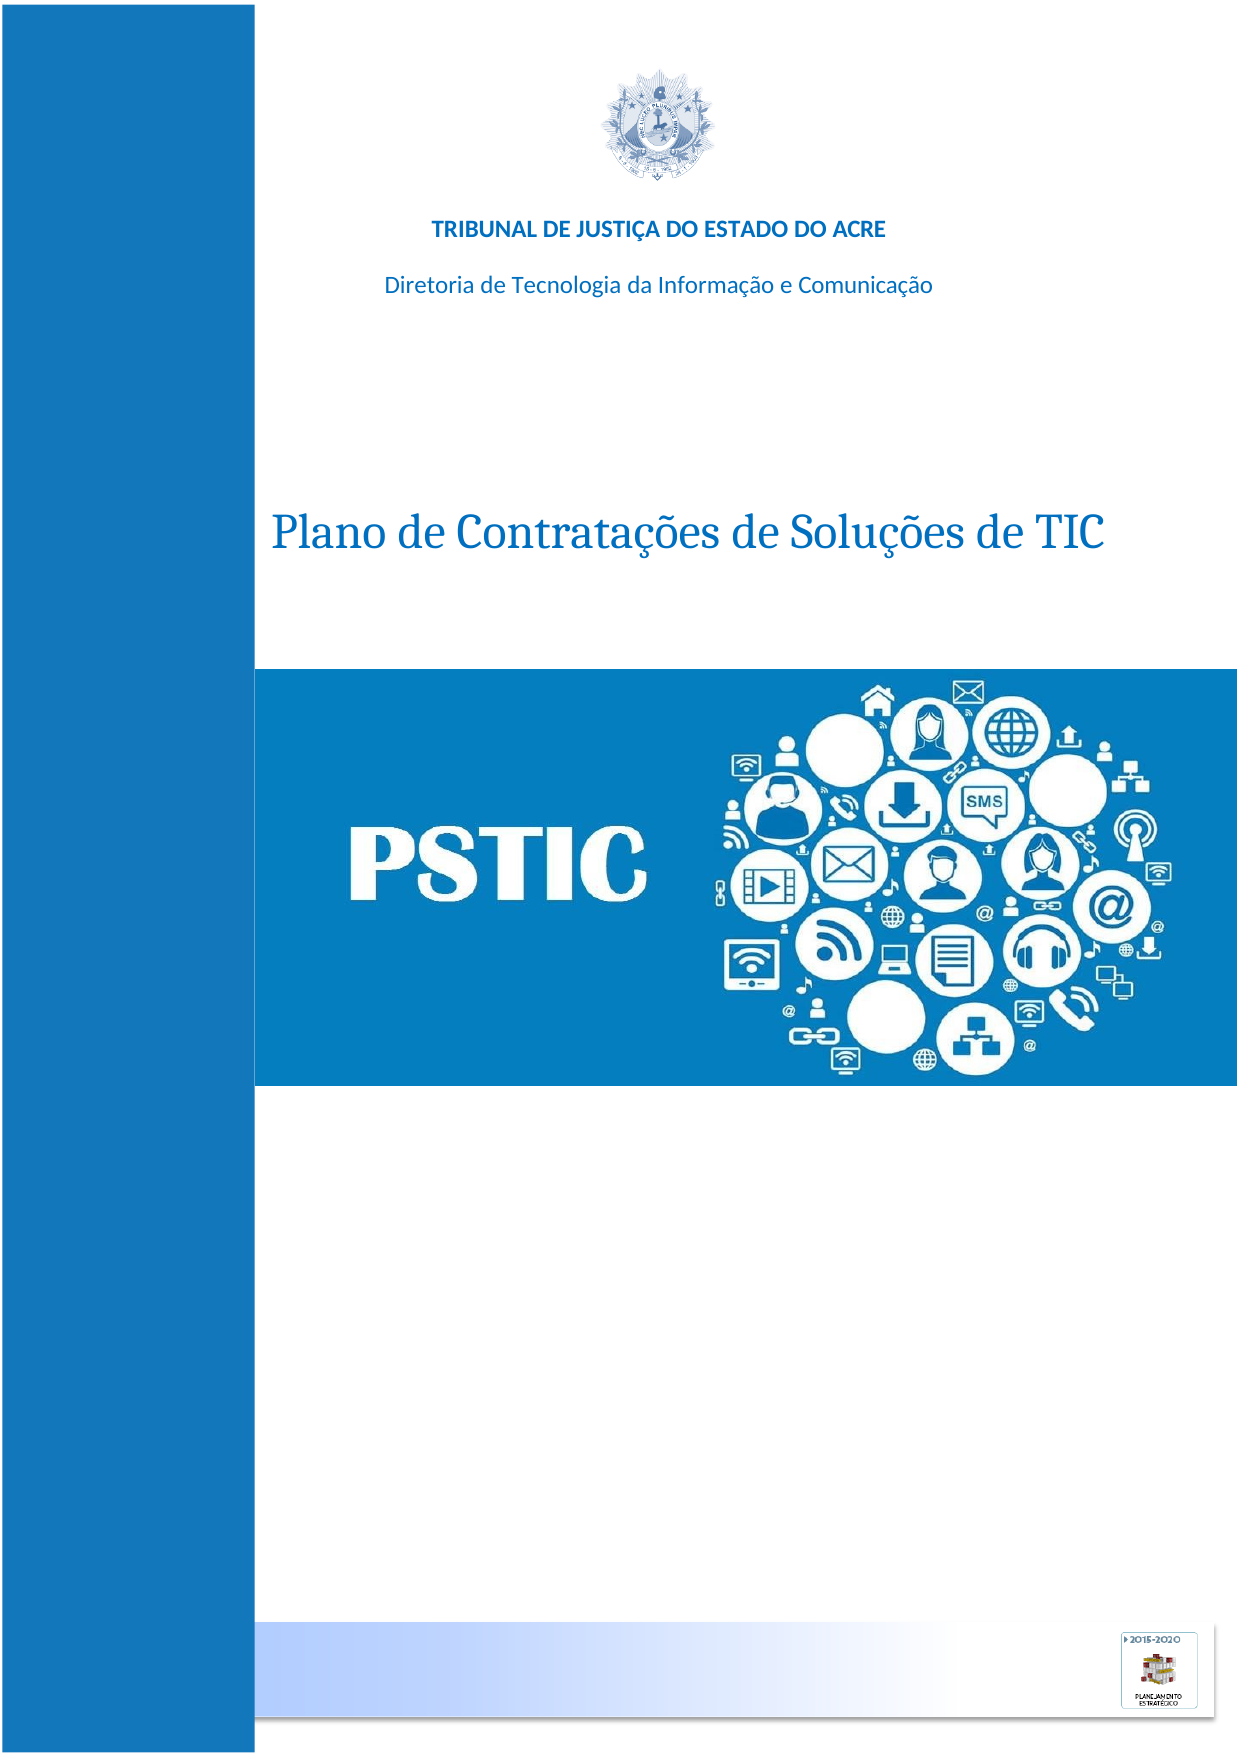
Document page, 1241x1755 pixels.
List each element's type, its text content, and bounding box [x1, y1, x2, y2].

text Diretoria de Tecnologia da Informação e Comunicação [255, 269, 334, 300]
text Plano de Contratações de Soluções de TIC [271, 504, 1167, 561]
subtitle TRIBUNAL DE JUSTIÇA DO ESTADO DO ACRE [983, 213, 1064, 244]
text Diretoria de Tecnologia da Informação e Comunicação [983, 269, 1064, 300]
subtitle TRIBUNAL DE JUSTIÇA DO ESTADO DO ACRE [255, 213, 334, 244]
